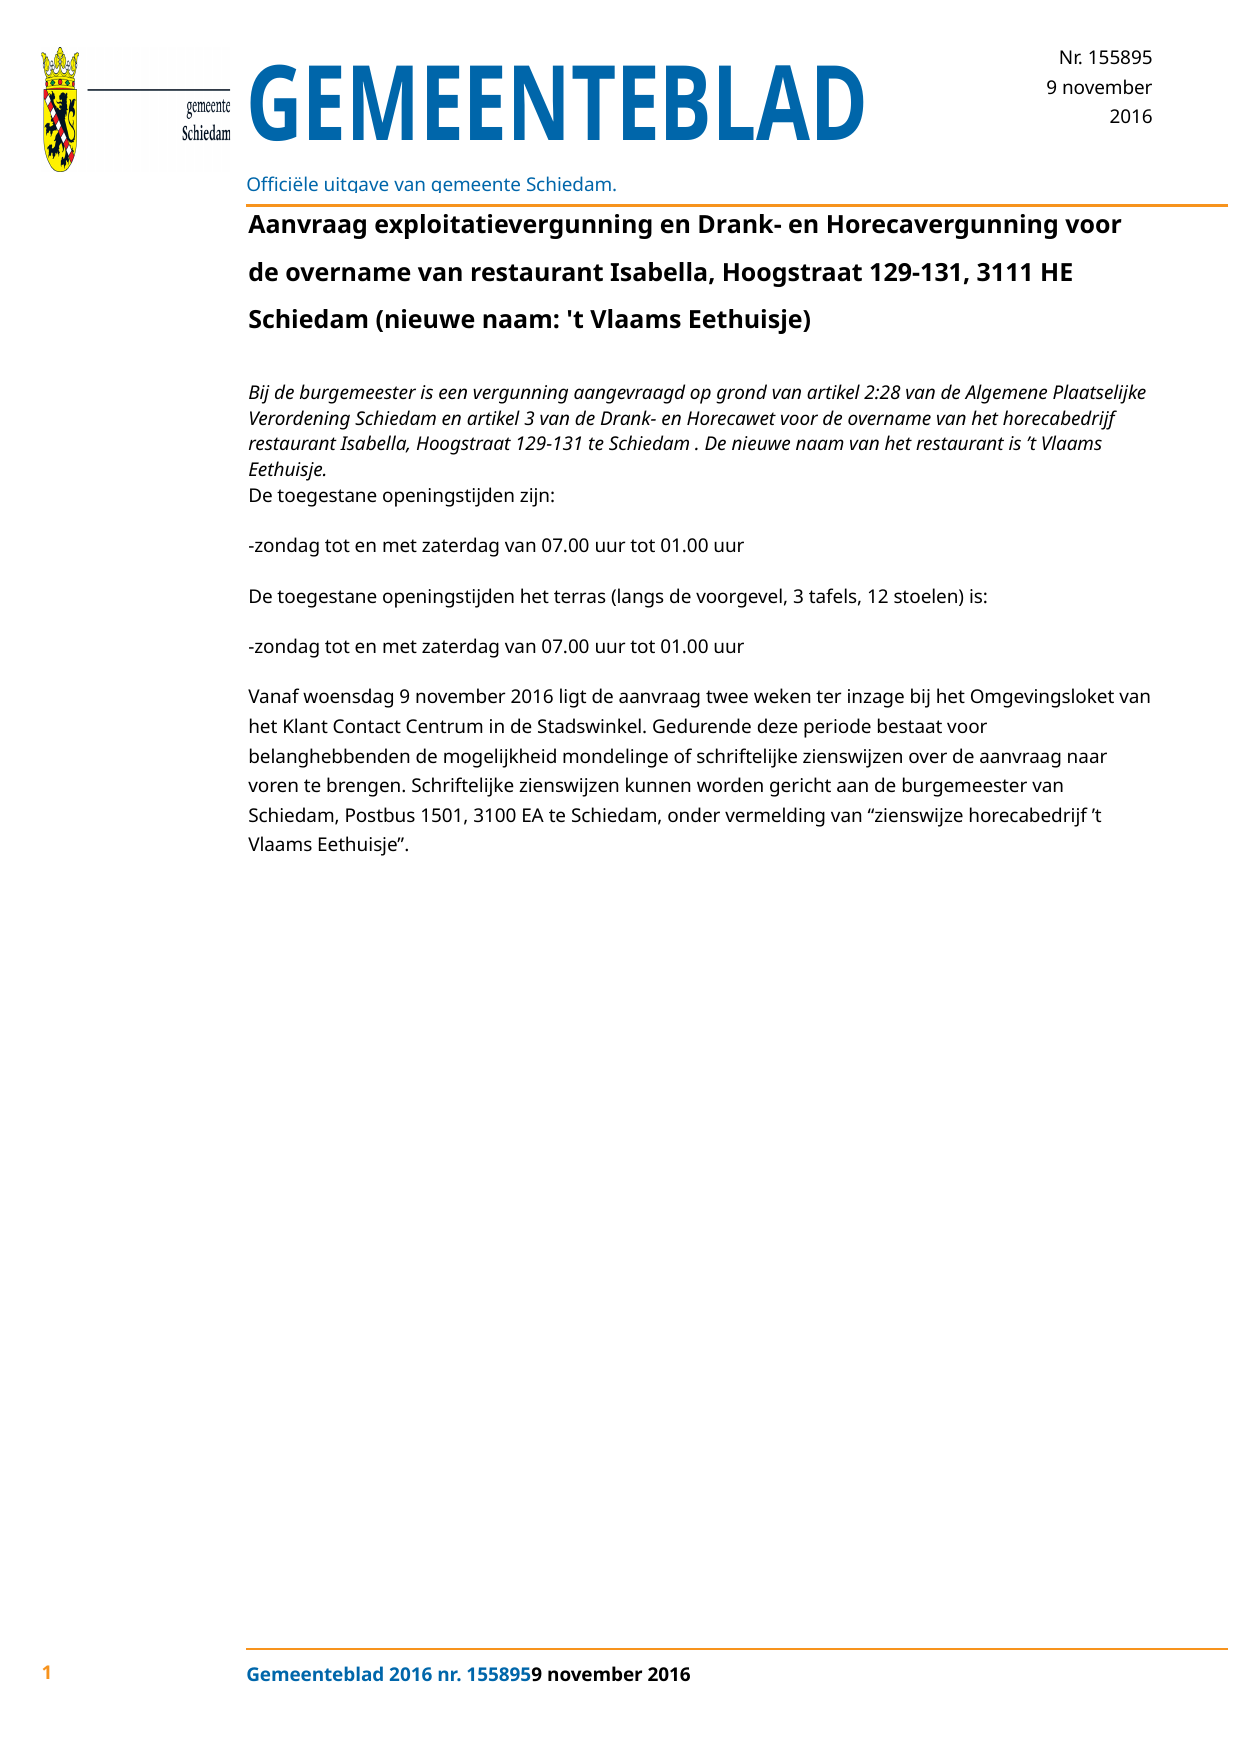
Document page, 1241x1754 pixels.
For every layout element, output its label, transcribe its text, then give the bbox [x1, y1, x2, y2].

text Vanaf woensdag 9 november 2016 ligt de aanvraag twee weken ter inzage bij het Omgevingsloket van het Klant Contact Centrum in de Stadswinkel. Gedurende deze periode bestaat voor belanghebbenden de mogelijkheid mondelinge of schriftelijke zienswijzen over de aanvraag naar voren te brengen. Schriftelijke zienswijzen kunnen worden gericht aan de burgemeester van Schiedam, Postbus 1501, 3100 EA te Schiedam, onder vermelding van “zienswijze horecabedrijf ’t Vlaams Eethuisje”. [248, 684, 1152, 857]
text -zondag tot en met zaterdag van 07.00 uur tot 01.00 uur [248, 633, 1152, 659]
text -zondag tot en met zaterdag van 07.00 uur tot 01.00 uur [248, 532, 1152, 558]
picture [41, 47, 231, 172]
text De toegestane openingstijden het terras (langs de voorgevel, 3 tafels, 12 stoelen) is: [248, 583, 1152, 608]
text Bij de burgemeester is een vergunning aangevraagd op grond van artikel 2:28 van de Algemene Plaatselijke Verordening Schiedam en artikel 3 van de Drank- en Horecawet voor de overname van het horecabedrijf restaurant Isabella, Hoogstraat 129-131 te Schiedam . De nieuwe naam van het restaurant is ’t Vlaams Eethuisje. [248, 379, 1152, 482]
text Aanvraag exploitatievergunning en Drank- en Horecavergunning voor de overname van restaurant Isabella, Hoogstraat 129-131, 3111 HE Schiedam (nieuwe naam: 't Vlaams Eethuisje) [248, 207, 1152, 336]
text De toegestane openingstijden zijn: [248, 482, 1152, 508]
